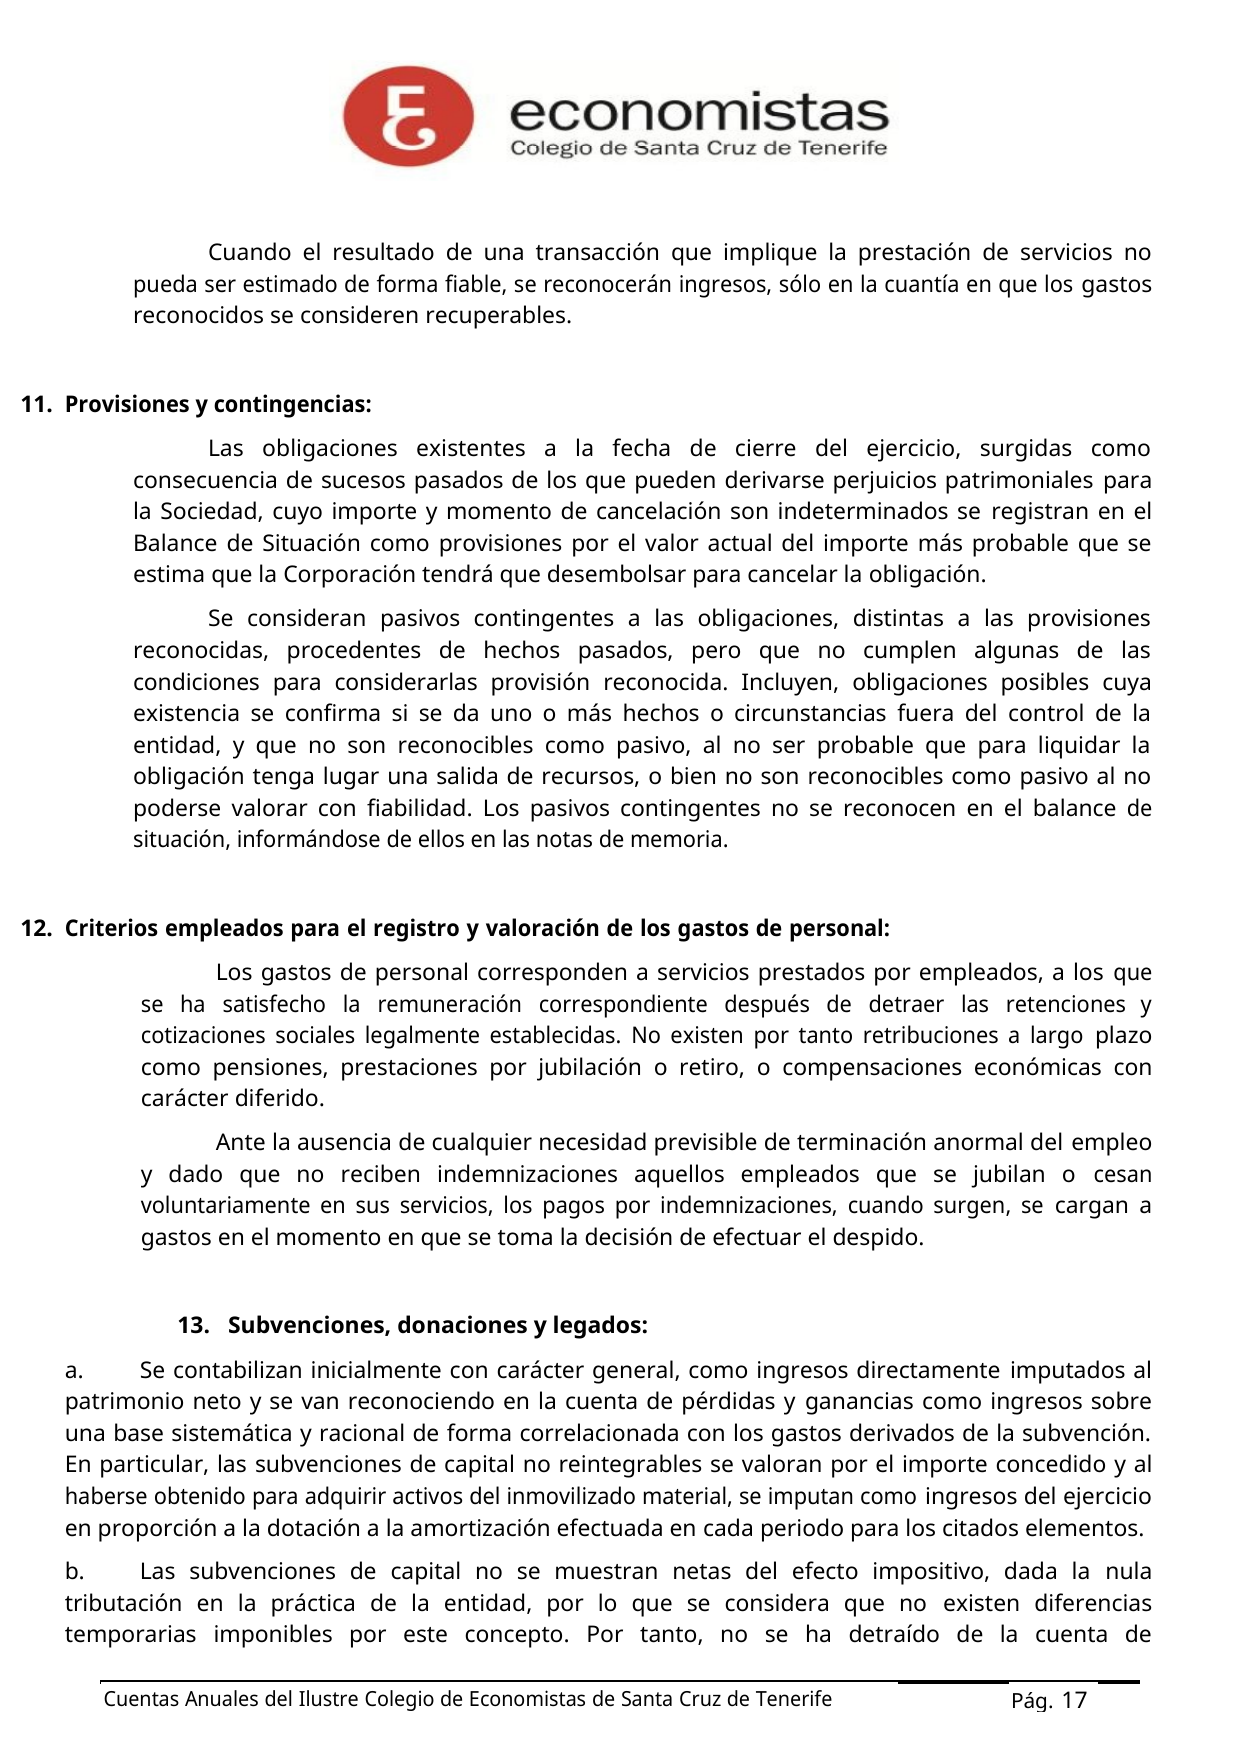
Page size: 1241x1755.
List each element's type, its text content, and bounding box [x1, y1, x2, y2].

list Criterios empleados para el registro y valoración de los gastos de personal: [20, 912, 1180, 943]
text Los gastos de personal corresponden a servicios prestados por empleados, a los que se ha satisfecho la remuneración correspondiente después de detraer las retenciones y cotizaciones sociales legalmente establecidas. No existen por tanto retribuciones a largo plazo como pensiones, prestaciones por jubilación o retiro, o compensaciones económicas con carácter diferido. [141, 956, 1152, 1113]
text Se consideran pasivos contingentes a las obligaciones, distintas a las provisiones reconocidas, procedentes de hechos pasados, pero que no cumplen algunas de las condiciones para considerarlas provisión reconocida. Incluyen, obligaciones posibles cuya existencia se confirma si se da uno o más hechos o circunstancias fuera del control de la entidad, y que no son reconocibles como pasivo, al no ser probable que para liquidar la obligación tenga lugar una salida de recursos, o bien no son reconocibles como pasivo al no poderse valorar con fiabilidad. Los pasivos contingentes no se reconocen en el balance de situación, informándose de ellos en las notas de memoria. [133, 602, 1152, 854]
list Las subvenciones de capital no se muestran netas del efecto impositivo, dada la nula tributación en la práctica de la entidad, por lo que se considera que no existen diferencias temporarias imponibles por este concepto. Por tanto, no se ha detraído de la cuenta de [64, 1555, 1152, 1650]
list Subvenciones, donaciones y legados: [177, 1309, 1180, 1341]
text Ante la ausencia de cualquier necesidad previsible de terminación anormal del empleo y dado que no reciben indemnizaciones aquellos empleados que se jubilan o cesan voluntariamente en sus servicios, los pagos por indemnizaciones, cuando surgen, se cargan a gastos en el momento en que se toma la decisión de efectuar el despido. [141, 1126, 1152, 1252]
text Las obligaciones existentes a la fecha de cierre del ejercicio, surgidas como consecuencia de sucesos pasados de los que pueden derivarse perjuicios patrimoniales para la Sociedad, cuyo importe y momento de cancelación son indeterminados se registran en el Balance de Situación como provisiones por el valor actual del importe más probable que se estima que la Corporación tendrá que desembolsar para cancelar la obligación. [133, 432, 1152, 590]
text Cuando el resultado de una transacción que implique la prestación de servicios no pueda ser estimado de forma fiable, se reconocerán ingresos, sólo en la cuantía en que los gastos reconocidos se consideren recuperables. [133, 236, 1152, 331]
list Se contabilizan inicialmente con carácter general, como ingresos directamente imputados al patrimonio neto y se van reconociendo en la cuenta de pérdidas y ganancias como ingresos sobre una base sistemática y racional de forma correlacionada con los gastos derivados de la subvención. En particular, las subvenciones de capital no reintegrables se valoran por el importe concedido y al haberse obtenido para adquirir activos del inmovilizado material, se imputan como ingresos del ejercicio en proporción a la dotación a la amortización efectuada en cada periodo para los citados elementos. [64, 1354, 1152, 1543]
list Provisiones y contingencias: [20, 388, 1180, 419]
